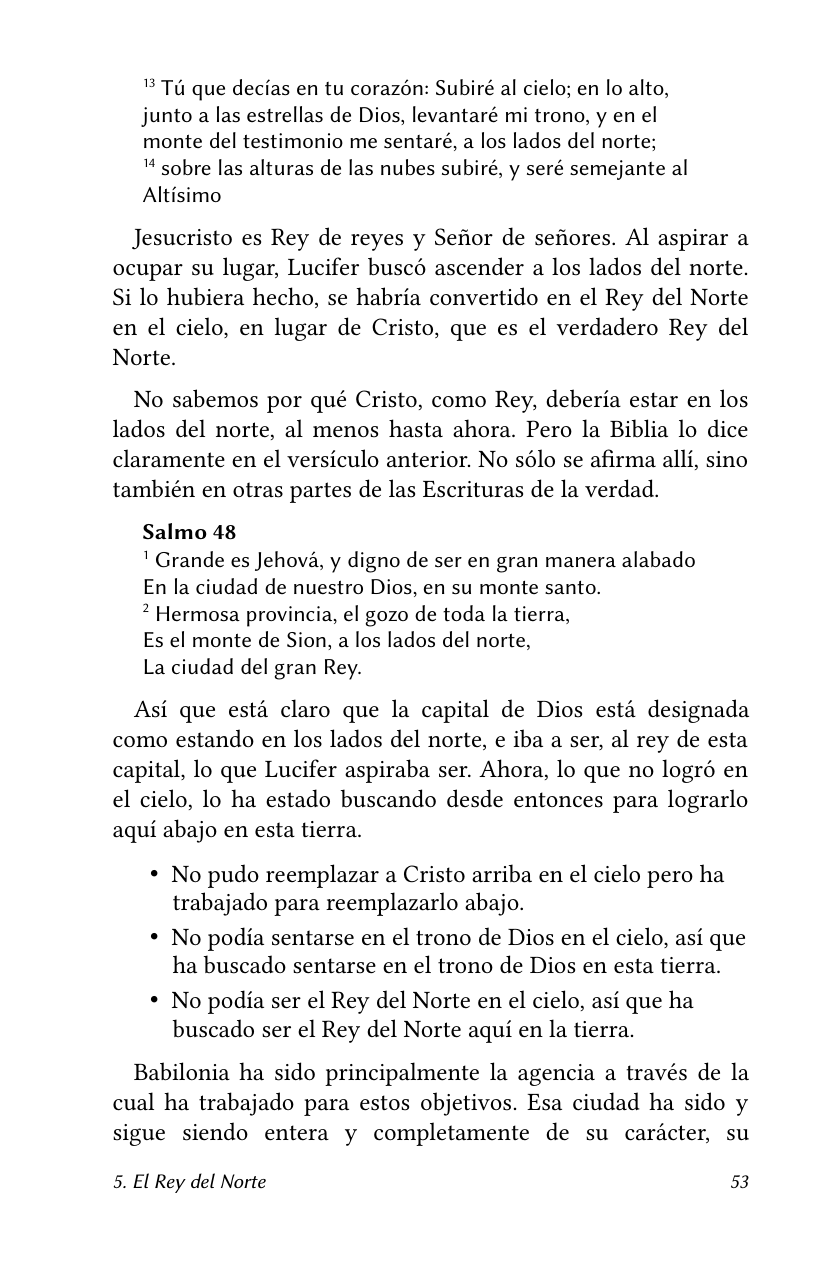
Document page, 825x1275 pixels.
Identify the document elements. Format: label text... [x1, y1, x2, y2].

text Babilonia ha sido principalmente la agencia a través de la cual ha trabajado para estos objetivos. Esa ciudad ha sido y sigue siendo entera y completamente de su carácter, su [112, 1058, 750, 1147]
text No sabemos por qué Cristo, como Rey, debería estar en los lados del norte, al menos hasta ahora. Pero la Biblia lo dice claramente en el versículo anterior. No sólo se afirma allí, sino también en otras partes de las Escrituras de la verdad. [112, 385, 750, 503]
text 2 Hermosa provincia, el gozo de toda la tierra, Es el monte de Sion, a los lados del norte, La ciudad del gran Rey. [142, 600, 720, 680]
text 1 Grande es Jehová, y digno de ser en gran manera alabado En la ciudad de nuestro Dios, en su monte santo. [142, 547, 720, 600]
list No podía ser el Rey del Norte en el cielo, así que ha buscado ser el Rey del Norte aquí en la tierra. [150, 986, 750, 1043]
text 14 sobre las alturas de las nubes subiré, y seré semejante al Altísimo [142, 155, 720, 208]
list No pudo reemplazar a Cristo arriba en el cielo pero ha trabajado para reemplazarlo abajo. [150, 860, 750, 917]
text Salmo 48 [142, 519, 750, 546]
text Así que está claro que la capital de Dios está designada como estando en los lados del norte, e iba a ser, al rey de esta capital, lo que Lucifer aspiraba ser. Ahora, lo que no logró en el cielo, lo ha estado buscando desde entonces para lograrlo aquí abajo en esta tierra. [112, 695, 750, 843]
text Jesucristo es Rey de reyes y Señor de señores. Al aspirar a ocupar su lugar, Lucifer buscó ascender a los lados del norte. Si lo hubiera hecho, se habría convertido en el Rey del Norte en el cielo, en lugar de Cristo, que es el verdadero Rey del Norte. [112, 223, 750, 371]
list No podía sentarse en el trono de Dios en el cielo, así que ha buscado sentarse en el trono de Dios en esta tierra. [150, 923, 750, 980]
text 13 Tú que decías en tu corazón: Subiré al cielo; en lo alto, junto a las estrellas de Dios, levantaré mi trono, y en el monte del testimonio me sentaré, a los lados del norte; [142, 75, 720, 154]
